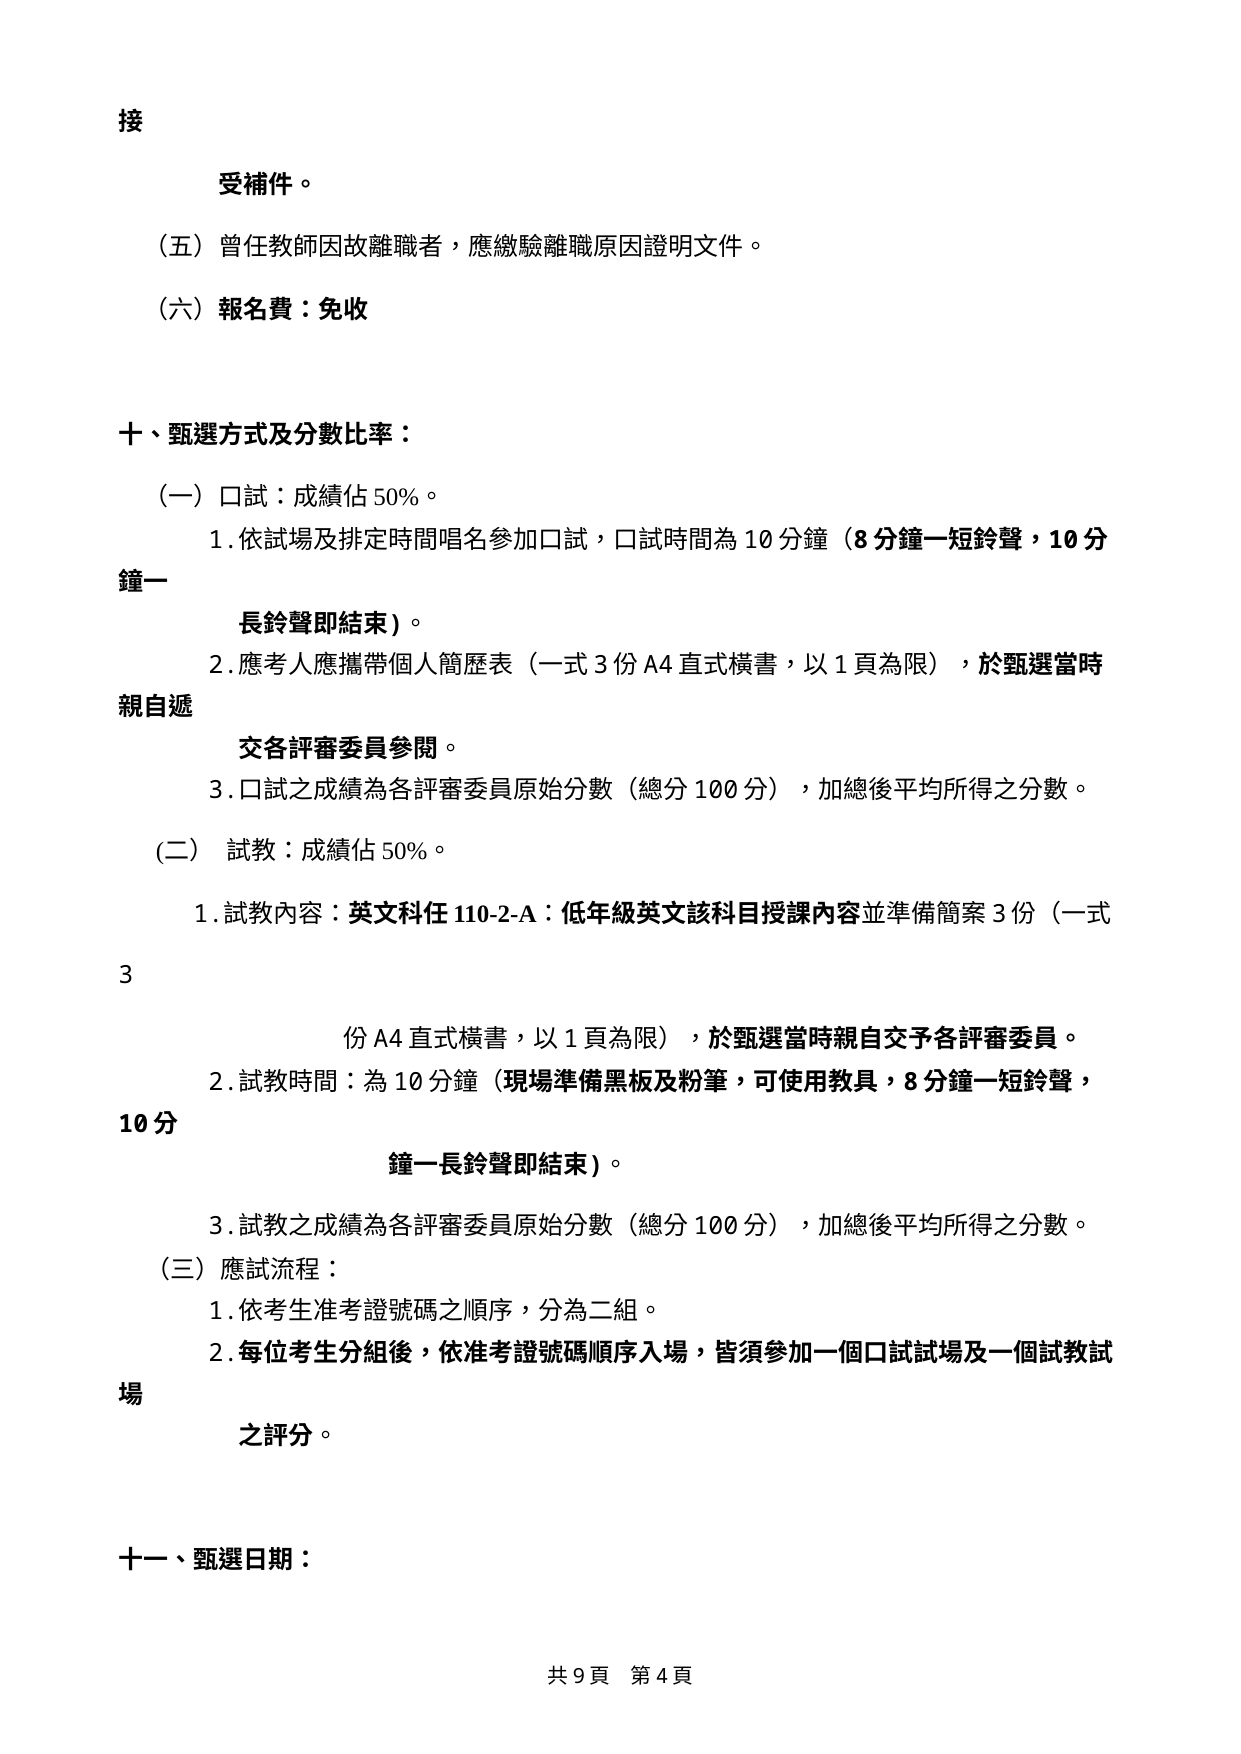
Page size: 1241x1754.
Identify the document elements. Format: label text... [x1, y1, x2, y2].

text 十、甄選方式及分數比率： [118, 391, 1122, 453]
text 份A4直式橫書，以1頁為限），於甄選當時親自交予各評審委員。 [118, 995, 1122, 1057]
text 長鈴聲即結束)。 [118, 599, 1122, 641]
text 3.口試之成績為各評審委員原始分數（總分100分），加總後平均所得之分數。 [118, 766, 1122, 807]
text （三）應試流程： [118, 1245, 1122, 1286]
text 3.試教之成績為各評審委員原始分數（總分100分），加總後平均所得之分數。 [118, 1182, 1122, 1245]
text （一）口試：成績佔50%。 [118, 453, 1122, 516]
text 接 [118, 78, 1122, 141]
text 1.試教內容：英文科任110-2-A：低年級英文該科目授課內容並準備簡案3份（一式3 [118, 870, 1122, 995]
text （五）曾任教師因故離職者，應繳驗離職原因證明文件。 [118, 203, 1122, 266]
text (二） 試教：成績佔50%。 [118, 807, 1122, 870]
text 交各評審委員參閱。 [118, 724, 1122, 766]
text 十一、甄選日期： [118, 1516, 1122, 1578]
text 2.每位考生分組後，依准考證號碼順序入場，皆須參加一個口試試場及一個試教試場 [118, 1328, 1122, 1411]
text 1.依試場及排定時間唱名參加口試，口試時間為10分鐘（8分鐘一短鈴聲，10分鐘一 [118, 516, 1122, 599]
text 受補件。 [118, 141, 1122, 203]
text 1.依考生准考證號碼之順序，分為二組。 [118, 1286, 1122, 1328]
text （六）報名費：免收 [118, 266, 1122, 328]
text 2.試教時間：為10分鐘（現場準備黑板及粉筆，可使用教具，8分鐘一短鈴聲，10分 [118, 1057, 1122, 1141]
text 鐘一長鈴聲即結束)。 [118, 1141, 1122, 1182]
text 2.應考人應攜帶個人簡歷表（一式3份A4直式橫書，以1頁為限），於甄選當時親自遞 [118, 641, 1122, 724]
text 之評分。 [118, 1411, 1122, 1453]
